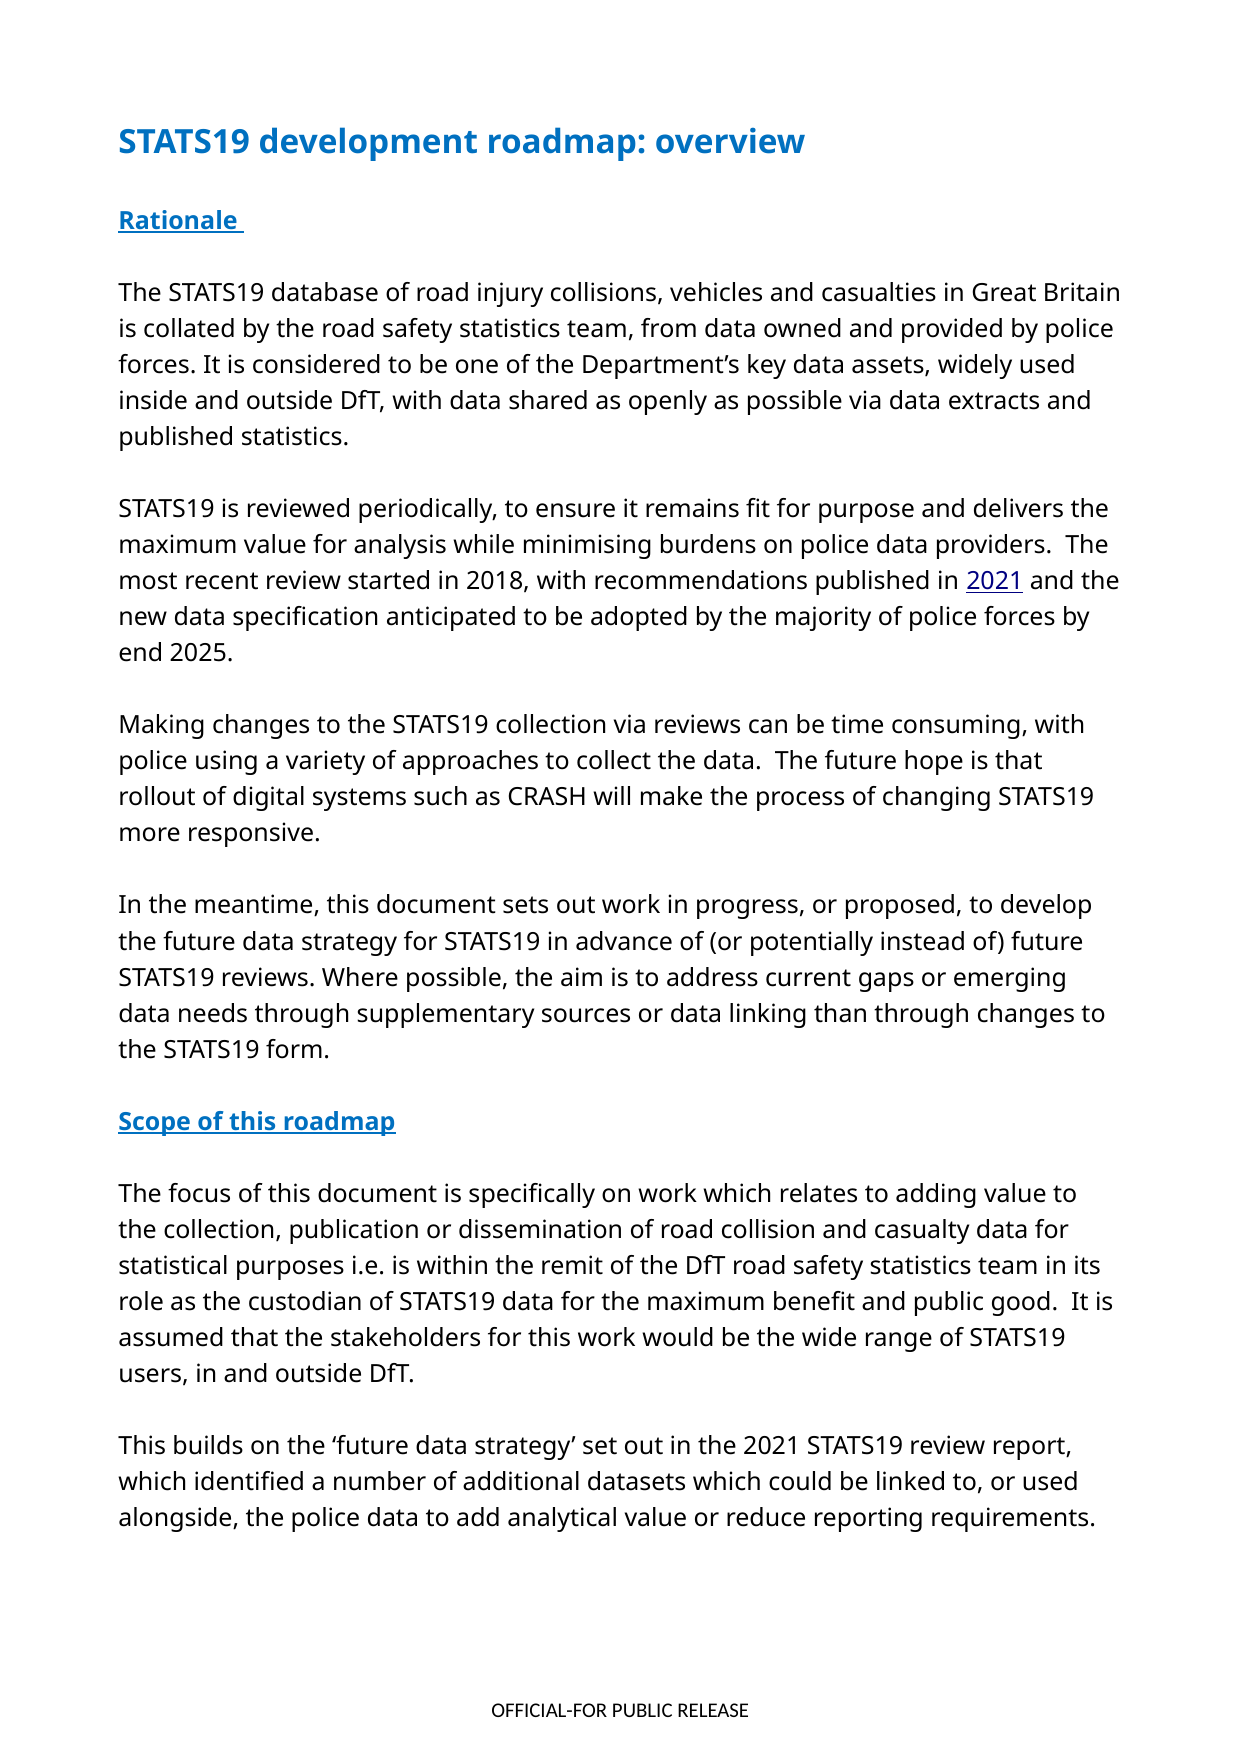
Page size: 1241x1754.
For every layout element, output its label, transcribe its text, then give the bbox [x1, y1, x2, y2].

text The STATS19 database of road injury collisions, vehicles and casualties in Great Britain is collated by the road safety statistics team, from data owned and provided by police forces. It is considered to be one of the Department’s key data assets, widely used inside and outside DfT, with data shared as openly as possible via data extracts and published statistics. [118, 274, 1122, 453]
text Making changes to the STATS19 collection via reviews can be time consuming, with police using a variety of approaches to collect the data. The future hope is that rollout of digital systems such as CRASH will make the process of changing STATS19 more responsive. [118, 707, 1122, 849]
text This builds on the ‘future data strategy’ set out in the 2021 STATS19 review report, which identified a number of additional datasets which could be linked to, or used alongside, the police data to add analytical value or reduce reporting requirements. [118, 1428, 1122, 1534]
text The focus of this document is specifically on work which relates to adding value to the collection, publication or dissemination of road collision and casualty data for statistical purposes i.e. is within the remit of the DfT road safety statistics team in its role as the custodian of STATS19 data for the maximum benefit and public good. It is assumed that the stakeholders for this work would be the wide range of STATS19 users, in and outside DfT. [118, 1175, 1122, 1390]
text In the meantime, this document sets out work in progress, or proposed, to develop the future data strategy for STATS19 in advance of (or potentially instead of) future STATS19 reviews. Where possible, the aim is to address current gaps or emerging data needs through supplementary sources or data linking than through changes to the STATS19 form. [118, 887, 1122, 1065]
text Rationale [118, 202, 1122, 236]
text STATS19 is reviewed periodically, to ensure it remains fit for purpose and delivers the maximum value for analysis while minimising burdens on police data providers. The most recent review started in 2018, with recommendations published in 2021 and the new data specification anticipated to be adopted by the majority of police forces by end 2025. [118, 491, 1122, 669]
text Scope of this roadmap [118, 1103, 1122, 1137]
text STATS19 development roadmap: overview [118, 118, 1122, 163]
